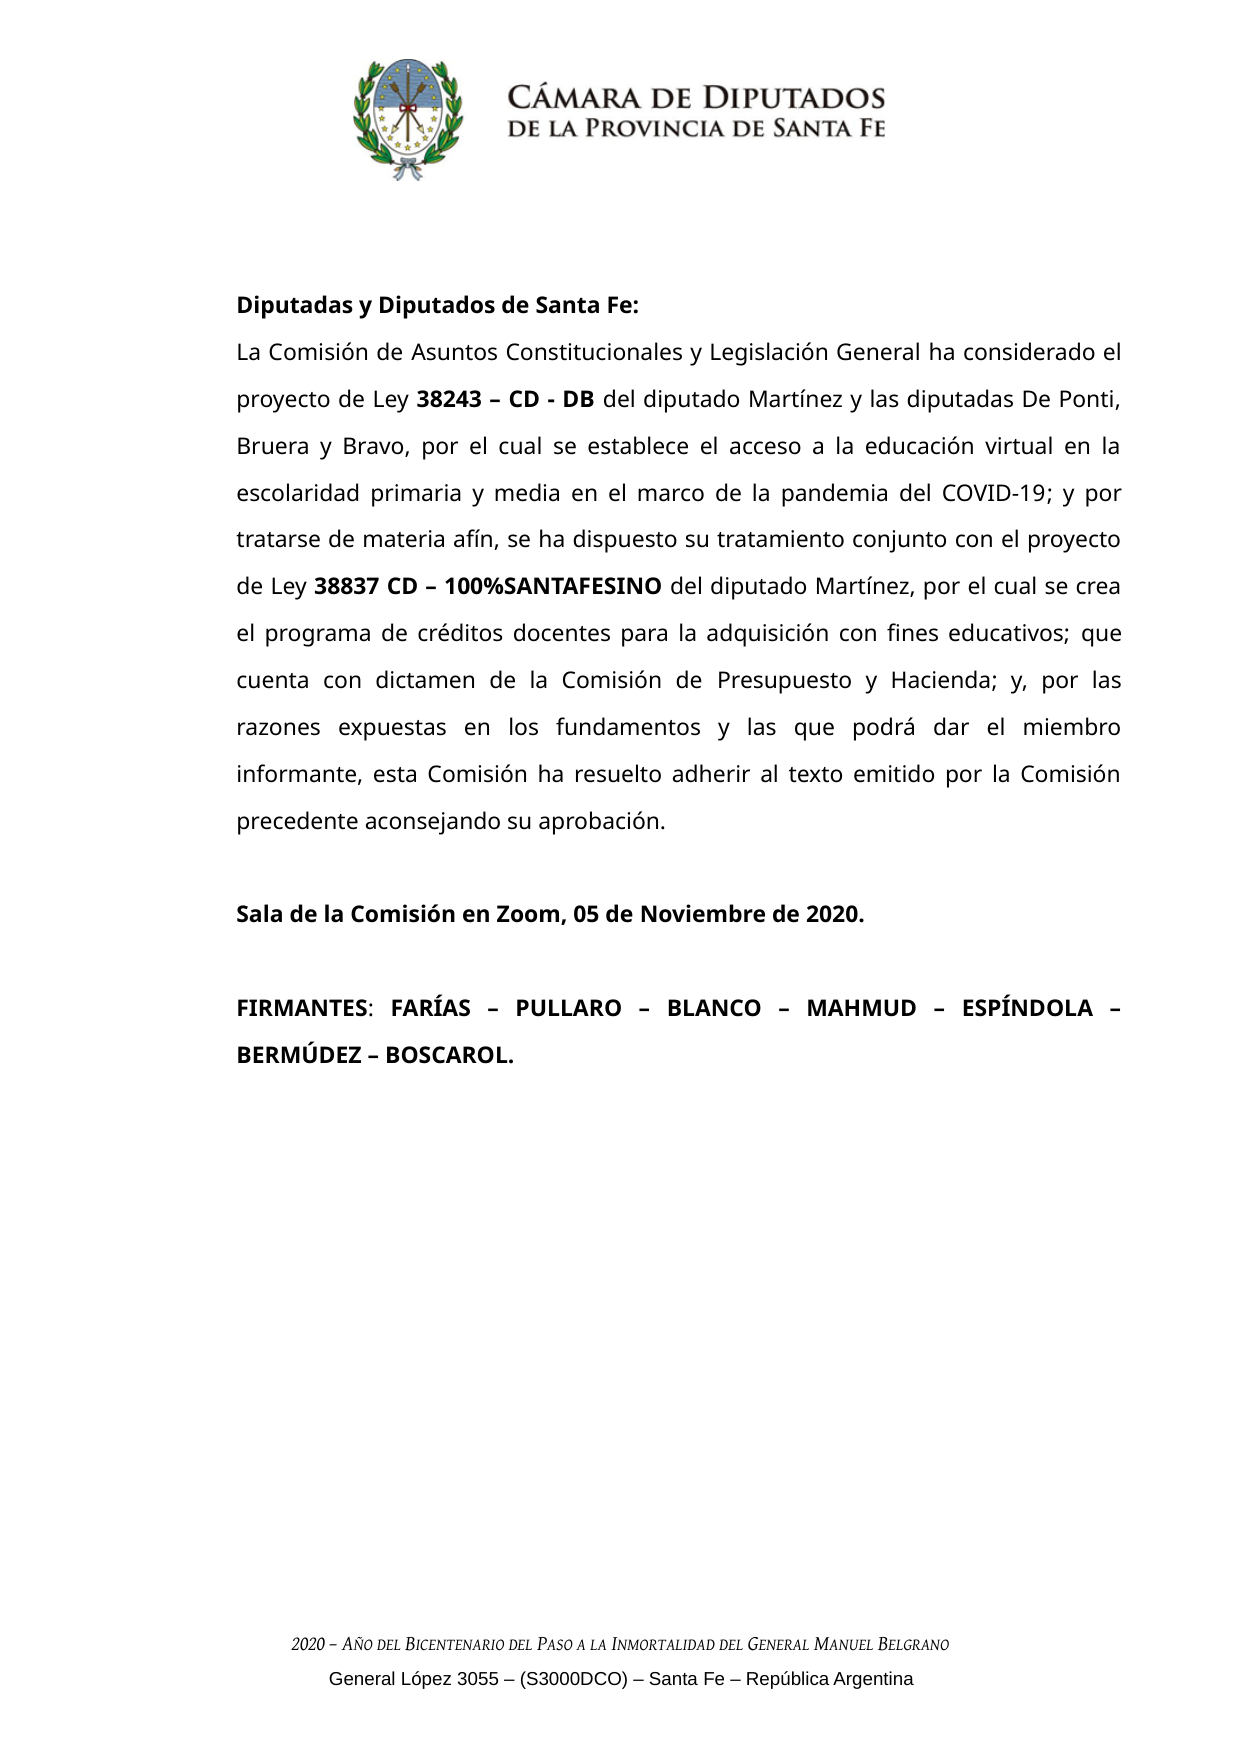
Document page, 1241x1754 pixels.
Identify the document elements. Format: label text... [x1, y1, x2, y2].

text FIRMANTES: FARÍAS – PULLARO – BLANCO – MAHMUD – ESPÍNDOLA – BERMÚDEZ – BOSCAROL. [236, 992, 1122, 1070]
text Diputadas y Diputados de Santa Fe: [236, 289, 1122, 320]
text La Comisión de Asuntos Constitucionales y Legislación General ha considerado el proyecto de Ley 38243 – CD - DB del diputado Martínez y las diputadas De Ponti, Bruera y Bravo, por el cual se establece el acceso a la educación virtual en la escolaridad primaria y media en el marco de la pandemia del COVID-19; y por tratarse de materia afín, se ha dispuesto su tratamiento conjunto con el proyecto de Ley 38837 CD – 100%SANTAFESINO del diputado Martínez, por el cual se crea el programa de créditos docentes para la adquisición con fines educativos; que cuenta con dictamen de la Comisión de Presupuesto y Hacienda; y, por las razones expuestas en los fundamentos y las que podrá dar el miembro informante, esta Comisión ha resuelto adherir al texto emitido por la Comisión precedente aconsejando su aprobación. [236, 336, 1122, 836]
text Sala de la Comisión en Zoom, 05 de Noviembre de 2020. [236, 898, 1122, 930]
